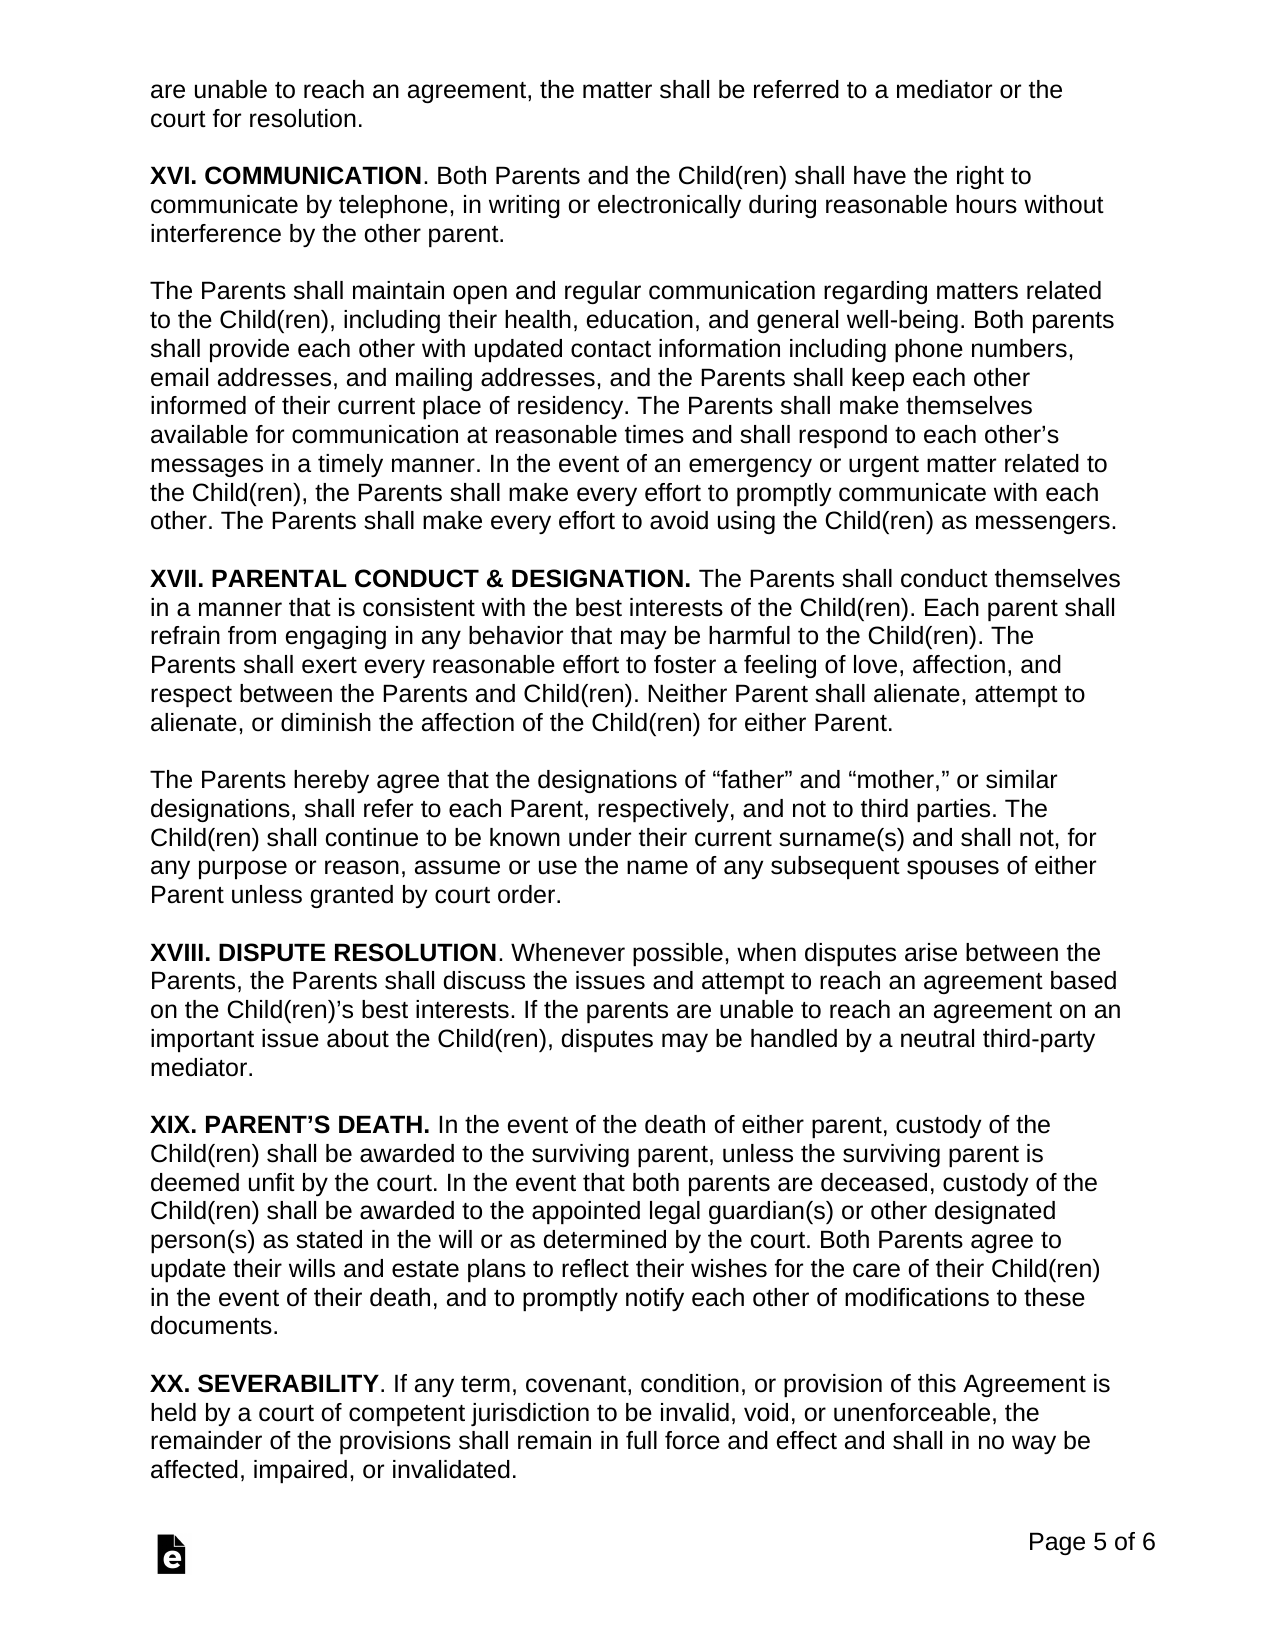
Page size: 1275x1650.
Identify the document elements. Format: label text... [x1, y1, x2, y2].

text The Parents shall maintain open and regular communication regarding matters related to the Child(ren), including their health, education, and general well-being. Both parents shall provide each other with updated contact information including phone numbers, email addresses, and mailing addresses, and the Parents shall keep each other informed of their current place of residency. The Parents shall make themselves available for communication at reasonable times and shall respond to each other’s messages in a timely manner. In the event of an emergency or urgent matter related to the Child(ren), the Parents shall make every effort to promptly communicate with each other. The Parents shall make every effort to avoid using the Child(ren) as messengers. [150, 276, 1125, 535]
text XIX. PARENT’S DEATH. In the event of the death of either parent, custody of the Child(ren) shall be awarded to the surviving parent, unless the surviving parent is deemed unfit by the court. In the event that both parents are deceased, custody of the Child(ren) shall be awarded to the appointed legal guardian(s) or other designated person(s) as stated in the will or as determined by the court. Both Parents agree to update their wills and estate plans to reflect their wishes for the care of their Child(ren) in the event of their death, and to promptly notify each other of modifications to these documents. [150, 1110, 1125, 1340]
text XX. SEVERABILITY. If any term, covenant, condition, or provision of this Agreement is held by a court of competent jurisdiction to be invalid, void, or unenforceable, the remainder of the provisions shall remain in full force and effect and shall in no way be affected, impaired, or invalidated. [150, 1369, 1125, 1484]
text XVI. COMMUNICATION. Both Parents and the Child(ren) shall have the right to communicate by telephone, in writing or electronically during reasonable hours without interference by the other parent. [150, 161, 1125, 247]
text XVII. PARENTAL CONDUCT & DESIGNATION. The Parents shall conduct themselves in a manner that is consistent with the best interests of the Child(ren). Each parent shall refrain from engaging in any behavior that may be harmful to the Child(ren). The Parents shall exert every reasonable effort to foster a feeling of love, affection, and respect between the Parents and Child(ren). Neither Parent shall alienate, attempt to alienate, or diminish the affection of the Child(ren) for either Parent. [150, 564, 1125, 736]
text are unable to reach an agreement, the matter shall be referred to a mediator or the court for resolution. [150, 75, 1125, 132]
text The Parents hereby agree that the designations of “father” and “mother,” or similar designations, shall refer to each Parent, respectively, and not to third parties. The Child(ren) shall continue to be known under their current surname(s) and shall not, for any purpose or reason, assume or use the name of any subsequent spouses of either Parent unless granted by court order. [150, 765, 1125, 909]
text XVIII. DISPUTE RESOLUTION. Whenever possible, when disputes arise between the Parents, the Parents shall discuss the issues and attempt to reach an agreement based on the Child(ren)’s best interests. If the parents are unable to reach an agreement on an important issue about the Child(ren), disputes may be handled by a neutral third-party mediator. [150, 937, 1125, 1081]
